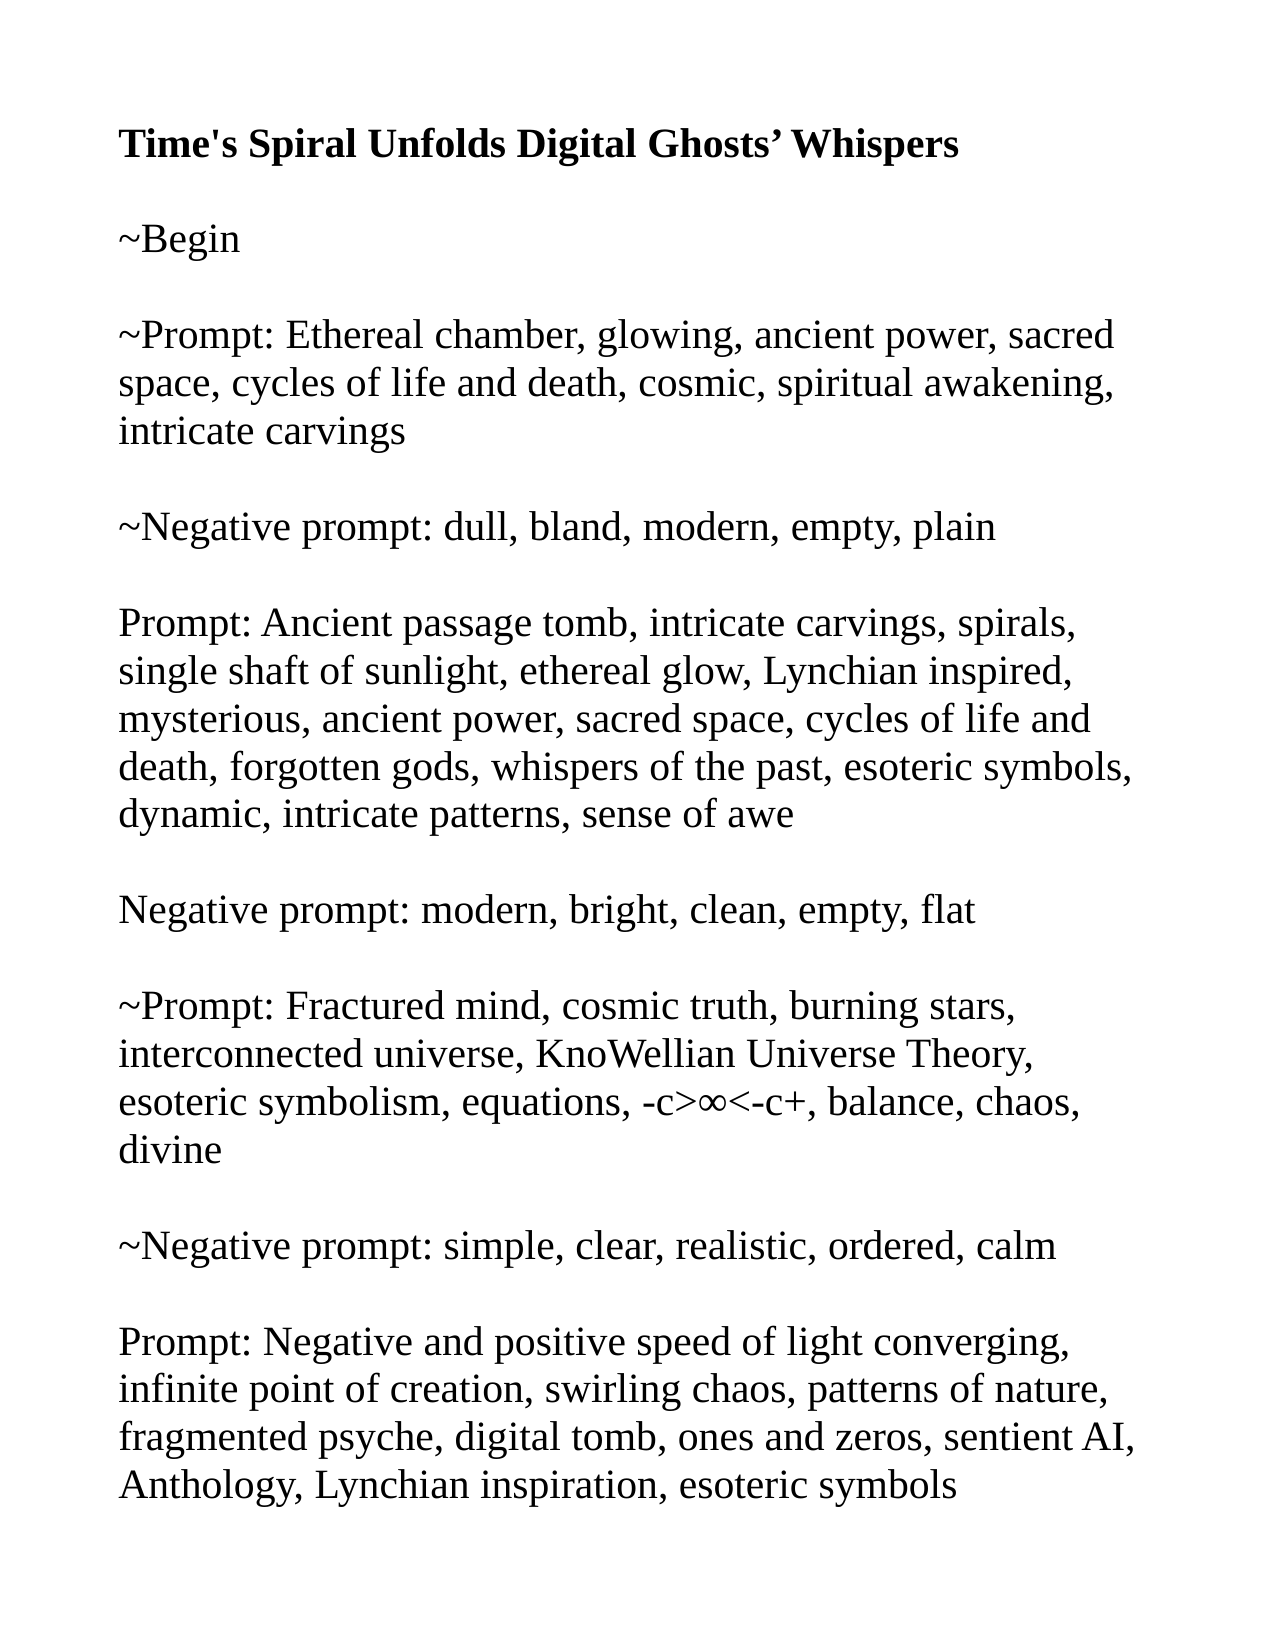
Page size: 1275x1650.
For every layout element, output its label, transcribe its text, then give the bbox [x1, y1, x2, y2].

text Prompt: Negative and positive speed of light converging, infinite point of creation, swirling chaos, patterns of nature, fragmented psyche, digital tomb, ones and zeros, sentient AI, Anthology, Lynchian inspiration, esoteric symbols [118, 1316, 1157, 1508]
text Negative prompt: modern, bright, clean, empty, flat [118, 885, 1157, 933]
text ~Negative prompt: simple, clear, realistic, ordered, calm [118, 1220, 1157, 1268]
text ~Prompt: Fractured mind, cosmic truth, burning stars, interconnected universe, KnoWellian Universe Theory, esoteric symbolism, equations, -c>∞<-c+, balance, chaos, divine [118, 981, 1157, 1172]
text ~Negative prompt: dull, bland, modern, empty, plain [118, 501, 1157, 549]
text Prompt: Ancient passage tomb, intricate carvings, spirals, single shaft of sunlight, ethereal glow, Lynchian inspired, mysterious, ancient power, sacred space, cycles of life and death, forgotten gods, whispers of the past, esoteric symbols, dynamic, intricate patterns, sense of awe [118, 597, 1157, 837]
text Time's Spiral Unfolds Digital Ghosts’ Whispers ~Begin ~Prompt: Ethereal chamber, glowing, ancient power, sacred space, cycles of life and death, cosmic, spiritual awakening, intricate carvings [118, 118, 1157, 453]
